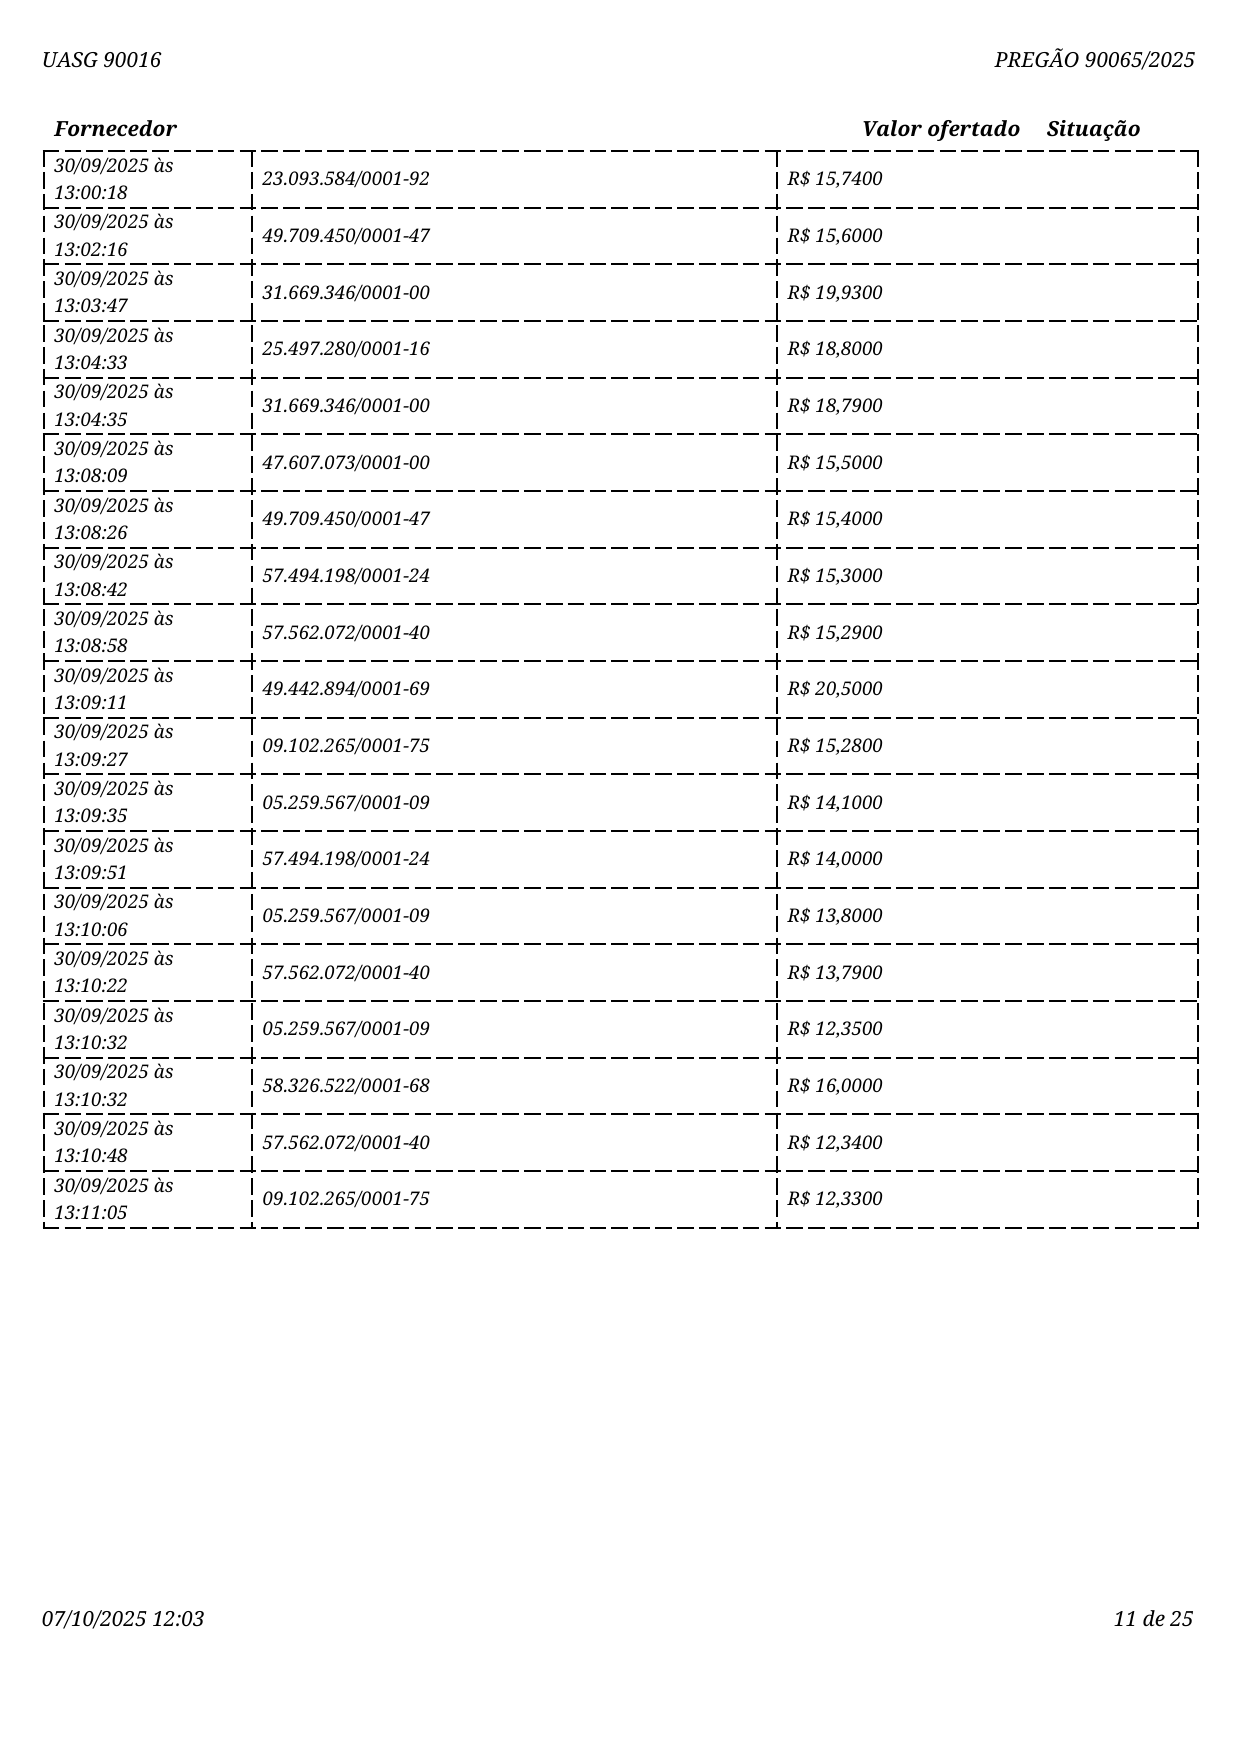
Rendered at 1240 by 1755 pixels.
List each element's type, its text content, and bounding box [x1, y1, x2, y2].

table_cell R$ 18,7900 [777, 377, 1198, 433]
table_cell 30/09/2025 às 13:04:35 [44, 377, 252, 433]
table_cell 30/09/2025 às 13:09:11 [44, 660, 252, 717]
table_cell R$ 15,5000 [777, 433, 1198, 490]
table_cell 57.562.072/0001-40 [252, 943, 777, 1000]
table_header 23.093.584/0001-92 [252, 150, 777, 207]
table_cell R$ 16,0000 [777, 1057, 1198, 1113]
table_cell 09.102.265/0001-75 [252, 717, 777, 773]
table_cell R$ 13,7900 [777, 943, 1198, 1000]
table_cell R$ 12,3400 [777, 1113, 1198, 1170]
table_cell 30/09/2025 às 13:10:32 [44, 1057, 252, 1113]
table_cell 49.709.450/0001-47 [252, 207, 777, 263]
table_cell R$ 15,2800 [777, 717, 1198, 773]
table_cell R$ 14,0000 [777, 830, 1198, 887]
table_cell 31.669.346/0001-00 [252, 377, 777, 433]
table_cell 05.259.567/0001-09 [252, 887, 777, 943]
table_cell R$ 15,3000 [777, 547, 1198, 603]
table_header R$ 15,7400 [777, 150, 1198, 207]
table_cell 30/09/2025 às 13:11:05 [44, 1170, 252, 1227]
table_cell 30/09/2025 às 13:04:33 [44, 320, 252, 377]
table_cell 30/09/2025 às 13:09:27 [44, 717, 252, 773]
table_cell 05.259.567/0001-09 [252, 773, 777, 830]
table_cell 30/09/2025 às 13:08:26 [44, 490, 252, 547]
table_cell 31.669.346/0001-00 [252, 263, 777, 320]
table_cell R$ 13,8000 [777, 887, 1198, 943]
table_cell 30/09/2025 às 13:09:51 [44, 830, 252, 887]
table_cell 49.709.450/0001-47 [252, 490, 777, 547]
table_cell R$ 18,8000 [777, 320, 1198, 377]
table_cell 57.494.198/0001-24 [252, 547, 777, 603]
table_cell 30/09/2025 às 13:03:47 [44, 263, 252, 320]
table_cell 30/09/2025 às 13:10:22 [44, 943, 252, 1000]
table_header 30/09/2025 às 13:00:18 [44, 150, 252, 207]
table_cell 30/09/2025 às 13:08:09 [44, 433, 252, 490]
table_cell 47.607.073/0001-00 [252, 433, 777, 490]
table_cell 57.562.072/0001-40 [252, 1113, 777, 1170]
table_cell R$ 14,1000 [777, 773, 1198, 830]
table_cell 57.494.198/0001-24 [252, 830, 777, 887]
table_cell R$ 12,3500 [777, 1000, 1198, 1057]
table_cell 30/09/2025 às 13:02:16 [44, 207, 252, 263]
table_cell R$ 15,2900 [777, 603, 1198, 660]
table_cell R$ 15,4000 [777, 490, 1198, 547]
table_cell 30/09/2025 às 13:10:06 [44, 887, 252, 943]
table_cell R$ 20,5000 [777, 660, 1198, 717]
table_cell R$ 15,6000 [777, 207, 1198, 263]
table_cell R$ 12,3300 [777, 1170, 1198, 1227]
table_cell 30/09/2025 às 13:09:35 [44, 773, 252, 830]
table_cell 30/09/2025 às 13:10:32 [44, 1000, 252, 1057]
table_cell 49.442.894/0001-69 [252, 660, 777, 717]
table_cell 57.562.072/0001-40 [252, 603, 777, 660]
table_cell 58.326.522/0001-68 [252, 1057, 777, 1113]
table_cell 30/09/2025 às 13:10:48 [44, 1113, 252, 1170]
table_cell 09.102.265/0001-75 [252, 1170, 777, 1227]
table_cell 25.497.280/0001-16 [252, 320, 777, 377]
table_cell 30/09/2025 às 13:08:42 [44, 547, 252, 603]
table_cell 30/09/2025 às 13:08:58 [44, 603, 252, 660]
table_cell 05.259.567/0001-09 [252, 1000, 777, 1057]
table_cell R$ 19,9300 [777, 263, 1198, 320]
